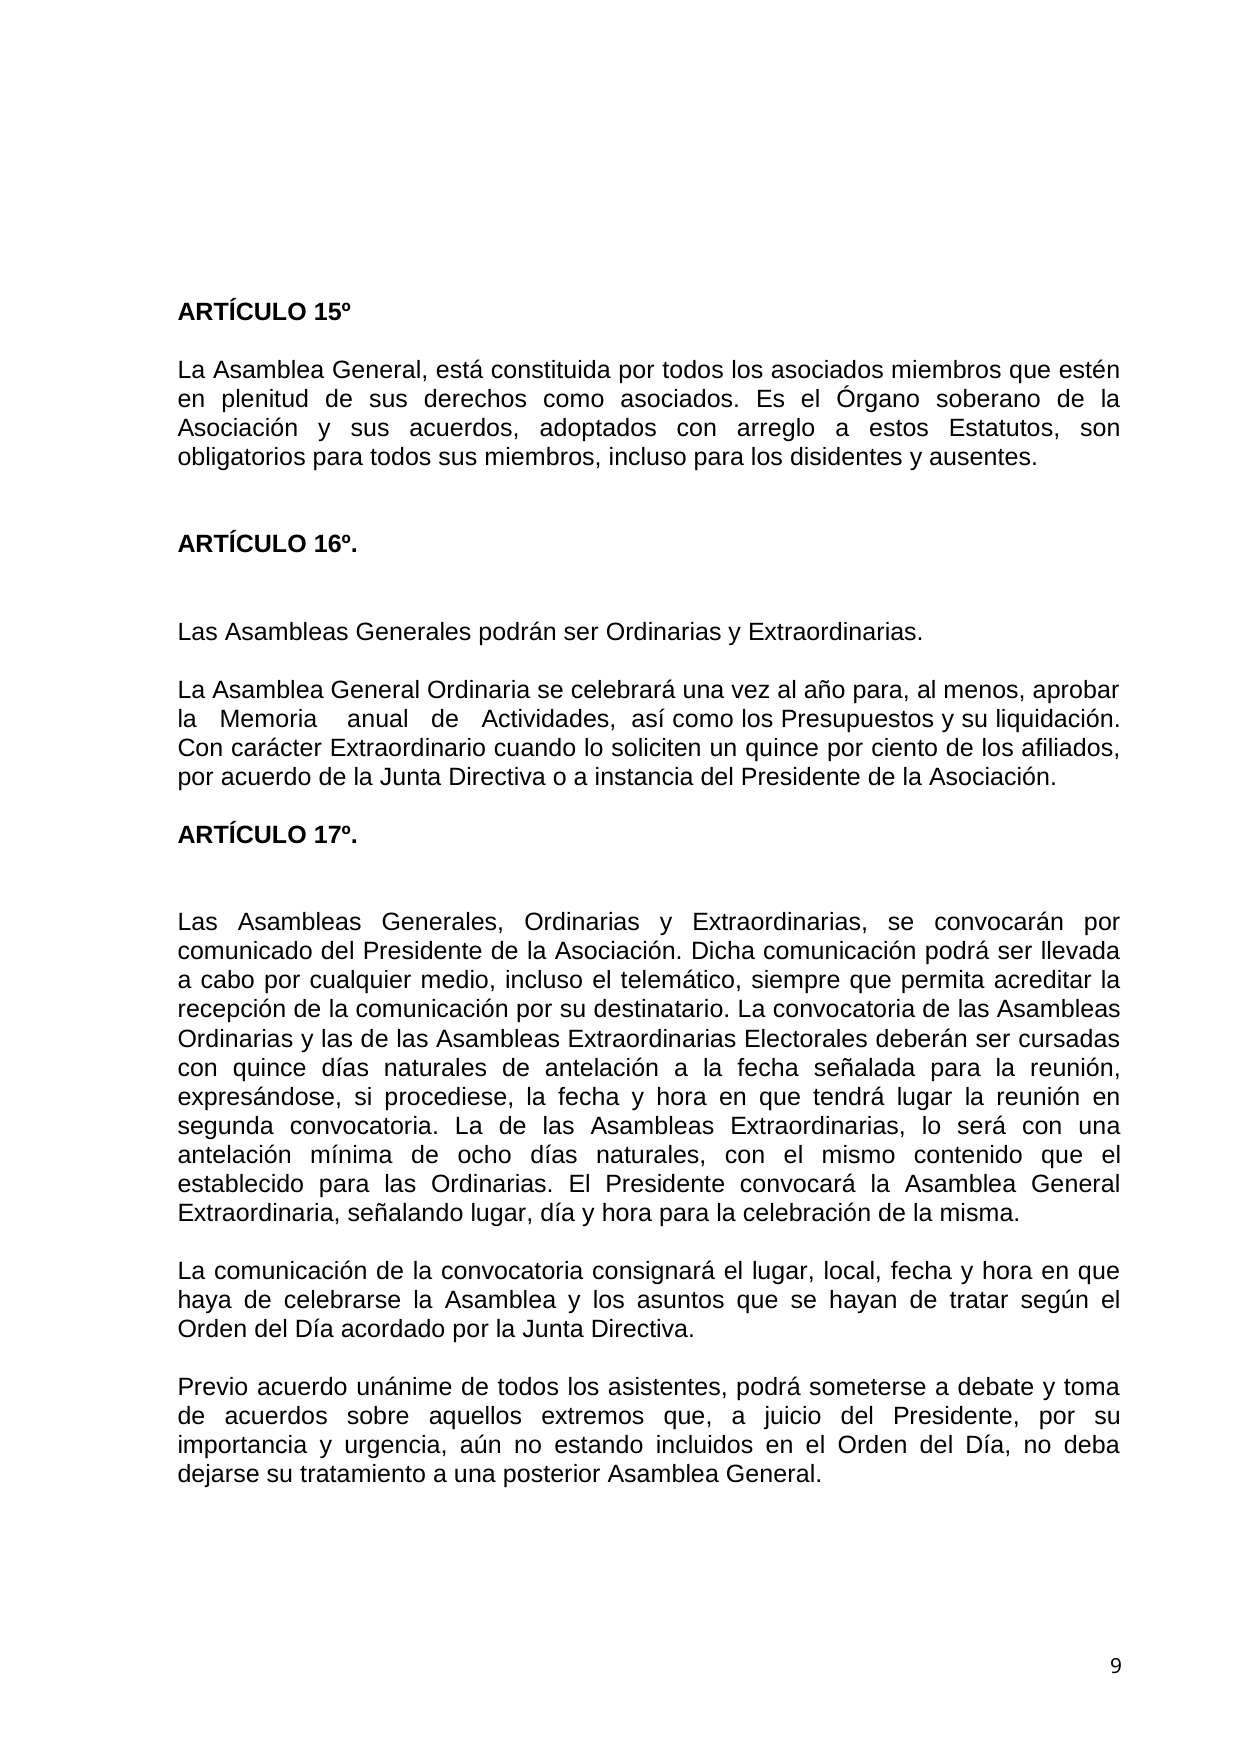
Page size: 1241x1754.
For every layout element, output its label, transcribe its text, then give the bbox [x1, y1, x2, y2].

text ARTÍCULO 16º. [177, 529, 1122, 558]
text La comunicación de la convocatoria consignará el lugar, local, fecha y hora en que haya de celebrarse la Asamblea y los asuntos que se hayan de tratar según el Orden del Día acordado por la Junta Directiva. [177, 1256, 1122, 1343]
text ARTÍCULO 15º [177, 297, 1122, 326]
text Previo acuerdo unánime de todos los asistentes, podrá someterse a debate y toma de acuerdos sobre aquellos extremos que, a juicio del Presidente, por su importancia y urgencia, aún no estando incluidos en el Orden del Día, no deba dejarse su tratamiento a una posterior Asamblea General. [177, 1372, 1122, 1488]
text La Asamblea General Ordinaria se celebrará una vez al año para, al menos, aprobar la Memoria anual de Actividades, así como los Presupuestos y su liquidación. Con carácter Extraordinario cuando lo soliciten un quince por ciento de los afiliados, por acuerdo de la Junta Directiva o a instancia del Presidente de la Asociación. [177, 675, 1122, 791]
text La Asamblea General, está constituida por todos los asociados miembros que estén en plenitud de sus derechos como asociados. Es el Órgano soberano de la Asociación y sus acuerdos, adoptados con arreglo a estos Estatutos, son obligatorios para todos sus miembros, incluso para los disidentes y ausentes. [177, 355, 1122, 471]
text Las Asambleas Generales podrán ser Ordinarias y Extraordinarias. [177, 617, 1122, 646]
text Las Asambleas Generales, Ordinarias y Extraordinarias, se convocarán por comunicado del Presidente de la Asociación. Dicha comunicación podrá ser llevada a cabo por cualquier medio, incluso el telemático, siempre que permita acreditar la recepción de la comunicación por su destinatario. La convocatoria de las Asambleas Ordinarias y las de las Asambleas Extraordinarias Electorales deberán ser cursadas con quince días naturales de antelación a la fecha señalada para la reunión, expresándose, si procediese, la fecha y hora en que tendrá lugar la reunión en segunda convocatoria. La de las Asambleas Extraordinarias, lo será con una antelación mínima de ocho días naturales, con el mismo contenido que el establecido para las Ordinarias. El Presidente convocará la Asamblea General Extraordinaria, señalando lugar, día y hora para la celebración de la misma. [177, 907, 1122, 1227]
text ARTÍCULO 17º. [177, 820, 1122, 849]
